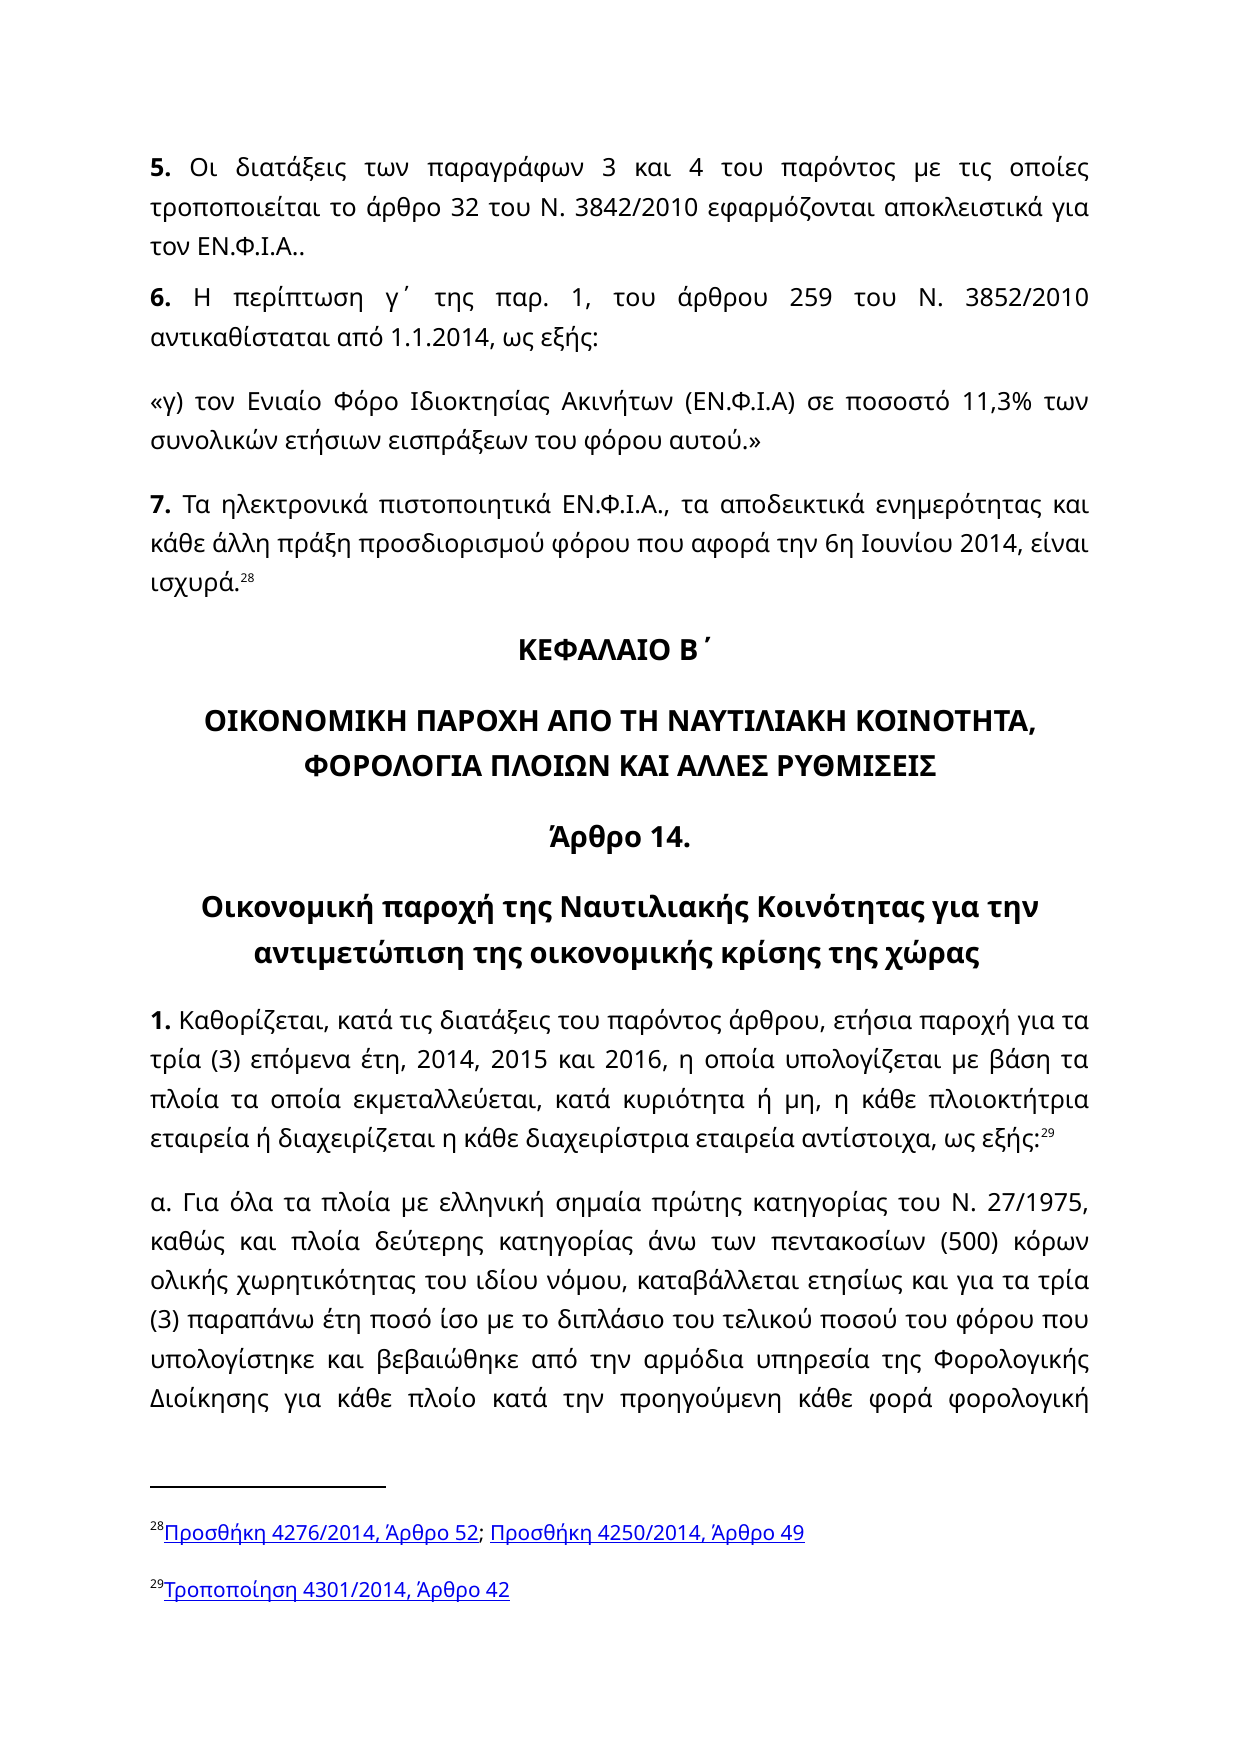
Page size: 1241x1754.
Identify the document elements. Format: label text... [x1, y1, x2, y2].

text 1. Καθορίζεται, κατά τις διατάξεις του παρόντος άρθρου, ετήσια παροχή για τα τρία (3) επόμενα έτη, 2014, 2015 και 2016, η οποία υπολογίζεται με βάση τα πλοία τα οποία εκμεταλλεύεται, κατά κυριότητα ή μη, η κάθε πλοιοκτήτρια εταιρεία ή διαχειρίζεται η κάθε διαχειρίστρια εταιρεία αντίστοιχα, ως εξής: [150, 1003, 1090, 1154]
subtitle Οικονομική παροχή της Ναυτιλιακής Κοινότητας για την αντιμετώπιση της οικονομικής κρίσης της χώρας [150, 887, 1090, 972]
text α. Για όλα τα πλοία με ελληνική σημαία πρώτης κατηγορίας του Ν. 27/1975, καθώς και πλοία δεύτερης κατηγορίας άνω των πεντακοσίων (500) κόρων ολικής χωρητικότητας του ιδίου νόμου, καταβάλλεται ετησίως και για τα τρία (3) παραπάνω έτη ποσό ίσο με το διπλάσιο του τελικού ποσού του φόρου που υπολογίστηκε και βεβαιώθηκε από την αρμόδια υπηρεσία της Φορολογικής Διοίκησης για κάθε πλοίο κατά την προηγούμενη κάθε φορά φορολογική [150, 1184, 1090, 1414]
text Τροποποίηση 4301/2014, Άρθρο 42 [150, 1576, 1090, 1604]
subtitle ΚΕΦΑΛΑΙΟ Β΄ [150, 629, 1090, 669]
text 6. Η περίπτωση γ΄ της παρ. 1, του άρθρου 259 του Ν. 3852/2010 αντικαθίσταται από 1.1.2014, ως εξής: [150, 280, 1090, 353]
text 7. Τα ηλεκτρονικά πιστοποιητικά ΕΝ.Φ.Ι.Α., τα αποδεικτικά ενημερότητας και κάθε άλλη πράξη προσδιορισμού φόρου που αφορά την 6η Ιουνίου 2014, είναι ισχυρά. [150, 487, 1090, 599]
subtitle Άρθρο 14. [150, 816, 1090, 856]
text Προσθήκη 4276/2014, Άρθρο 52; Προσθήκη 4250/2014, Άρθρο 49 [150, 1518, 1090, 1546]
text 5. Οι διατάξεις των παραγράφων 3 και 4 του παρόντος με τις οποίες τροποποιείται το άρθρο 32 του Ν. 3842/2010 εφαρμόζονται αποκλειστικά για τον ΕΝ.Φ.Ι.Α.. [150, 150, 1090, 262]
subtitle ΟΙΚΟΝΟΜΙΚΗ ΠΑΡΟΧΗ ΑΠΟ ΤΗ ΝΑΥΤΙΛΙΑΚΗ ΚΟΙΝΟΤΗΤΑ, ΦΟΡΟΛΟΓΙΑ ΠΛΟΙΩΝ ΚΑΙ ΑΛΛΕΣ ΡΥΘΜΙΣΕΙΣ [150, 700, 1090, 785]
text «γ) τον Ενιαίο Φόρο Ιδιοκτησίας Ακινήτων (ΕΝ.Φ.Ι.Α) σε ποσοστό 11,3% των συνολικών ετήσιων εισπράξεων του φόρου αυτού.» [150, 383, 1090, 457]
